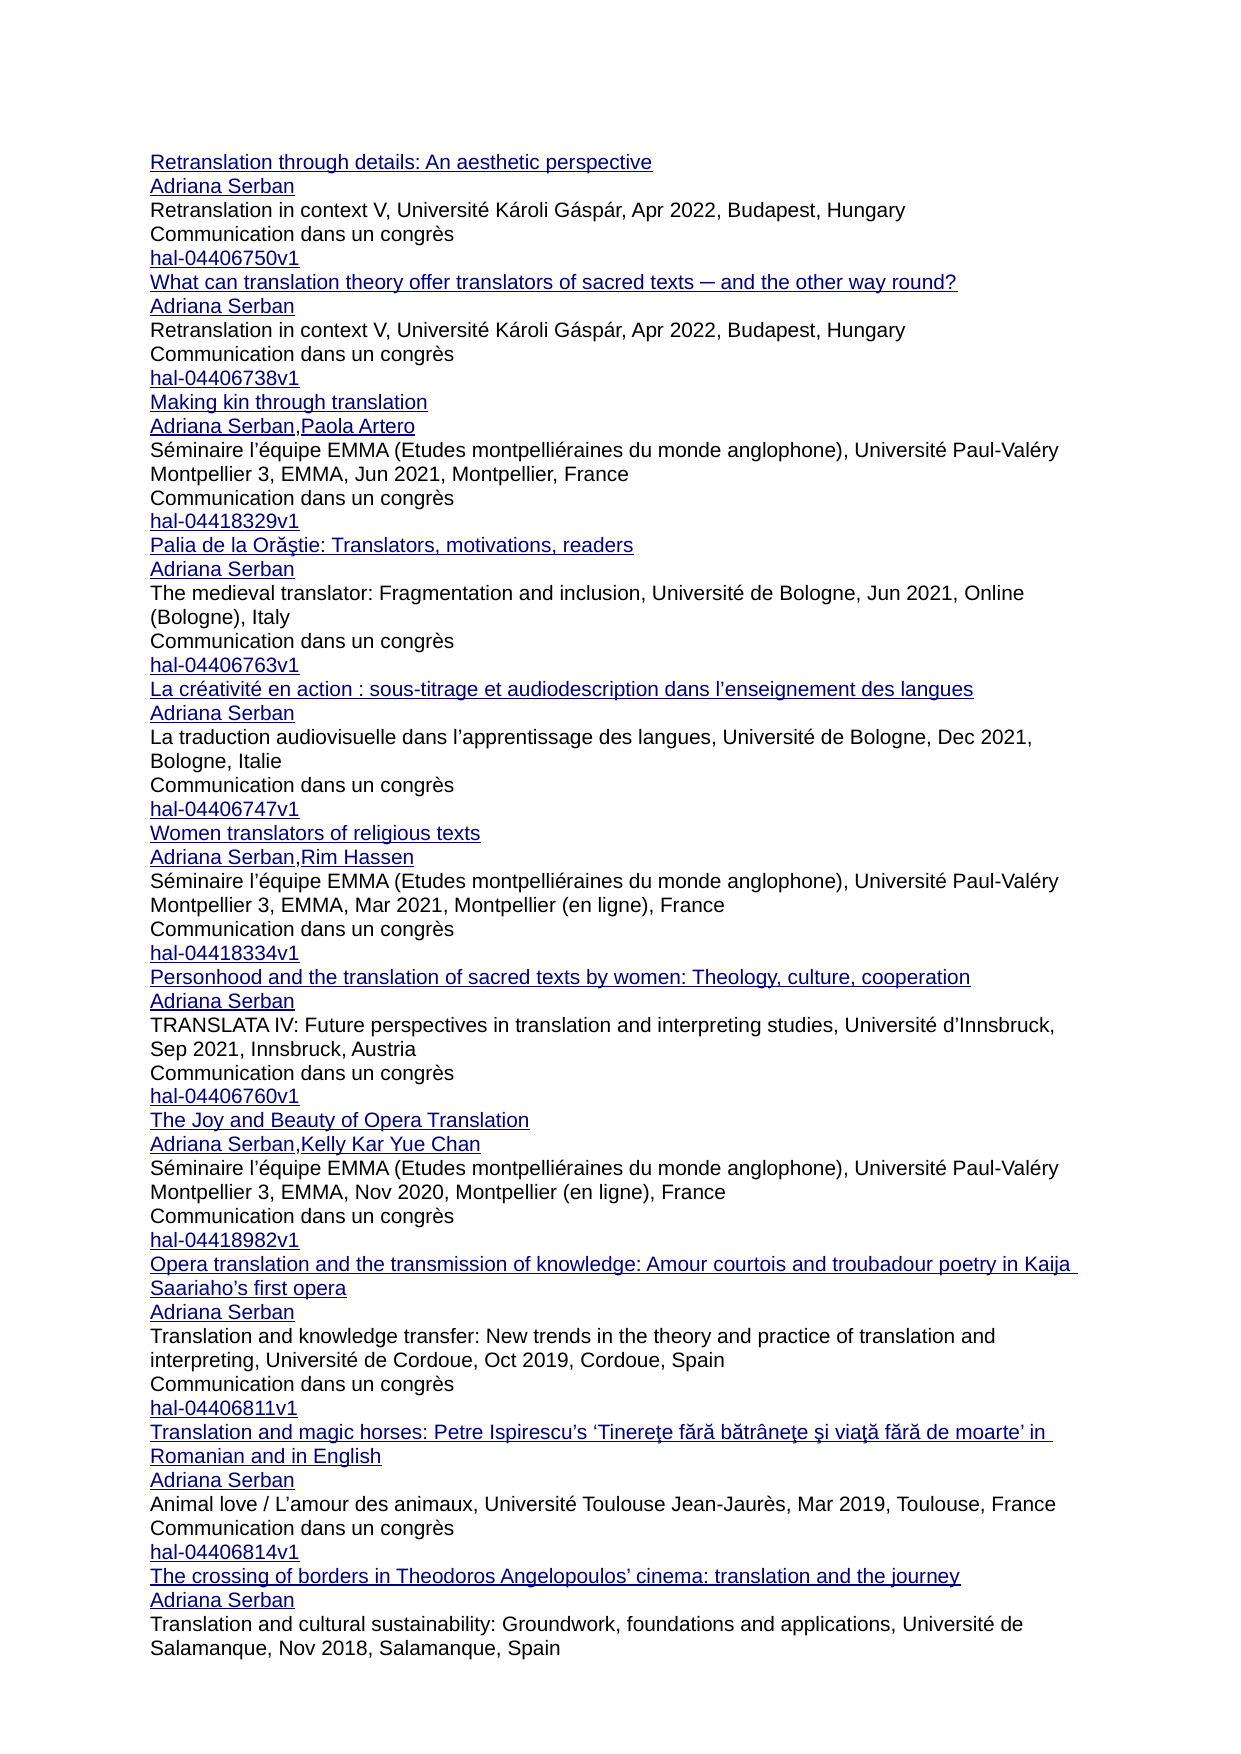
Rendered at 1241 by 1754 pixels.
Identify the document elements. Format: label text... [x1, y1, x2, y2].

table_cell Opera translation and the transmission of knowledge: Amour courtois and troubadour poetry in Kaija Saariaho’s first opera Adriana Serban Translation and knowledge transfer: New trends in the theory and practice of translation and interpreting, Université de Cordoue, Oct 2019, Cordoue, Spain Communication dans un congrès hal-04406811v1 [150, 1252, 1090, 1420]
table_cell La créativité en action : sous-titrage et audiodescription dans l’enseignement des langues Adriana Serban La traduction audiovisuelle dans l’apprentissage des langues, Université de Bologne, Dec 2021, Bologne, Italie Communication dans un congrès hal-04406747v1 [150, 677, 1090, 821]
table_cell Women translators of religious texts Adriana Serban,Rim Hassen Séminaire l’équipe EMMA (Etudes montpelliéraines du monde anglophone), Université Paul-Valéry Montpellier 3, EMMA, Mar 2021, Montpellier (en ligne), France Communication dans un congrès hal-04418334v1 [150, 821, 1090, 964]
table_cell Translation and magic horses: Petre Ispirescu’s ‘Tinereţe fără bătrâneţe şi viaţă fără de moarte’ in Romanian and in English Adriana Serban Animal love / L’amour des animaux, Université Toulouse Jean-Jaurès, Mar 2019, Toulouse, France Communication dans un congrès hal-04406814v1 [150, 1420, 1090, 1563]
table_cell What can translation theory offer translators of sacred texts ─ and the other way round? Adriana Serban Retranslation in context V, Université Károli Gáspár, Apr 2022, Budapest, Hungary Communication dans un congrès hal-04406738v1 [150, 270, 1090, 389]
table_cell Making kin through translation Adriana Serban,Paola Artero Séminaire l’équipe EMMA (Etudes montpelliéraines du monde anglophone), Université Paul-Valéry Montpellier 3, EMMA, Jun 2021, Montpellier, France Communication dans un congrès hal-04418329v1 [150, 390, 1090, 533]
table_cell Retranslation through details: An aesthetic perspective Adriana Serban Retranslation in context V, Université Károli Gáspár, Apr 2022, Budapest, Hungary Communication dans un congrès hal-04406750v1 [150, 150, 1090, 270]
table_cell The Joy and Beauty of Opera Translation Adriana Serban,Kelly Kar Yue Chan Séminaire l’équipe EMMA (Etudes montpelliéraines du monde anglophone), Université Paul-Valéry Montpellier 3, EMMA, Nov 2020, Montpellier (en ligne), France Communication dans un congrès hal-04418982v1 [150, 1108, 1090, 1252]
table_cell Palia de la Orăştie: Translators, motivations, readers Adriana Serban The medieval translator: Fragmentation and inclusion, Université de Bologne, Jun 2021, Online (Bologne), Italy Communication dans un congrès hal-04406763v1 [150, 533, 1090, 677]
table_cell The crossing of borders in Theodoros Angelopoulos’ cinema: translation and the journey Adriana Serban Translation and cultural sustainability: Groundwork, foundations and applications, Université de Salamanque, Nov 2018, Salamanque, Spain [150, 1564, 1090, 1659]
table_cell Personhood and the translation of sacred texts by women: Theology, culture, cooperation Adriana Serban TRANSLATA IV: Future perspectives in translation and interpreting studies, Université d’Innsbruck, Sep 2021, Innsbruck, Austria Communication dans un congrès hal-04406760v1 [150, 965, 1090, 1108]
